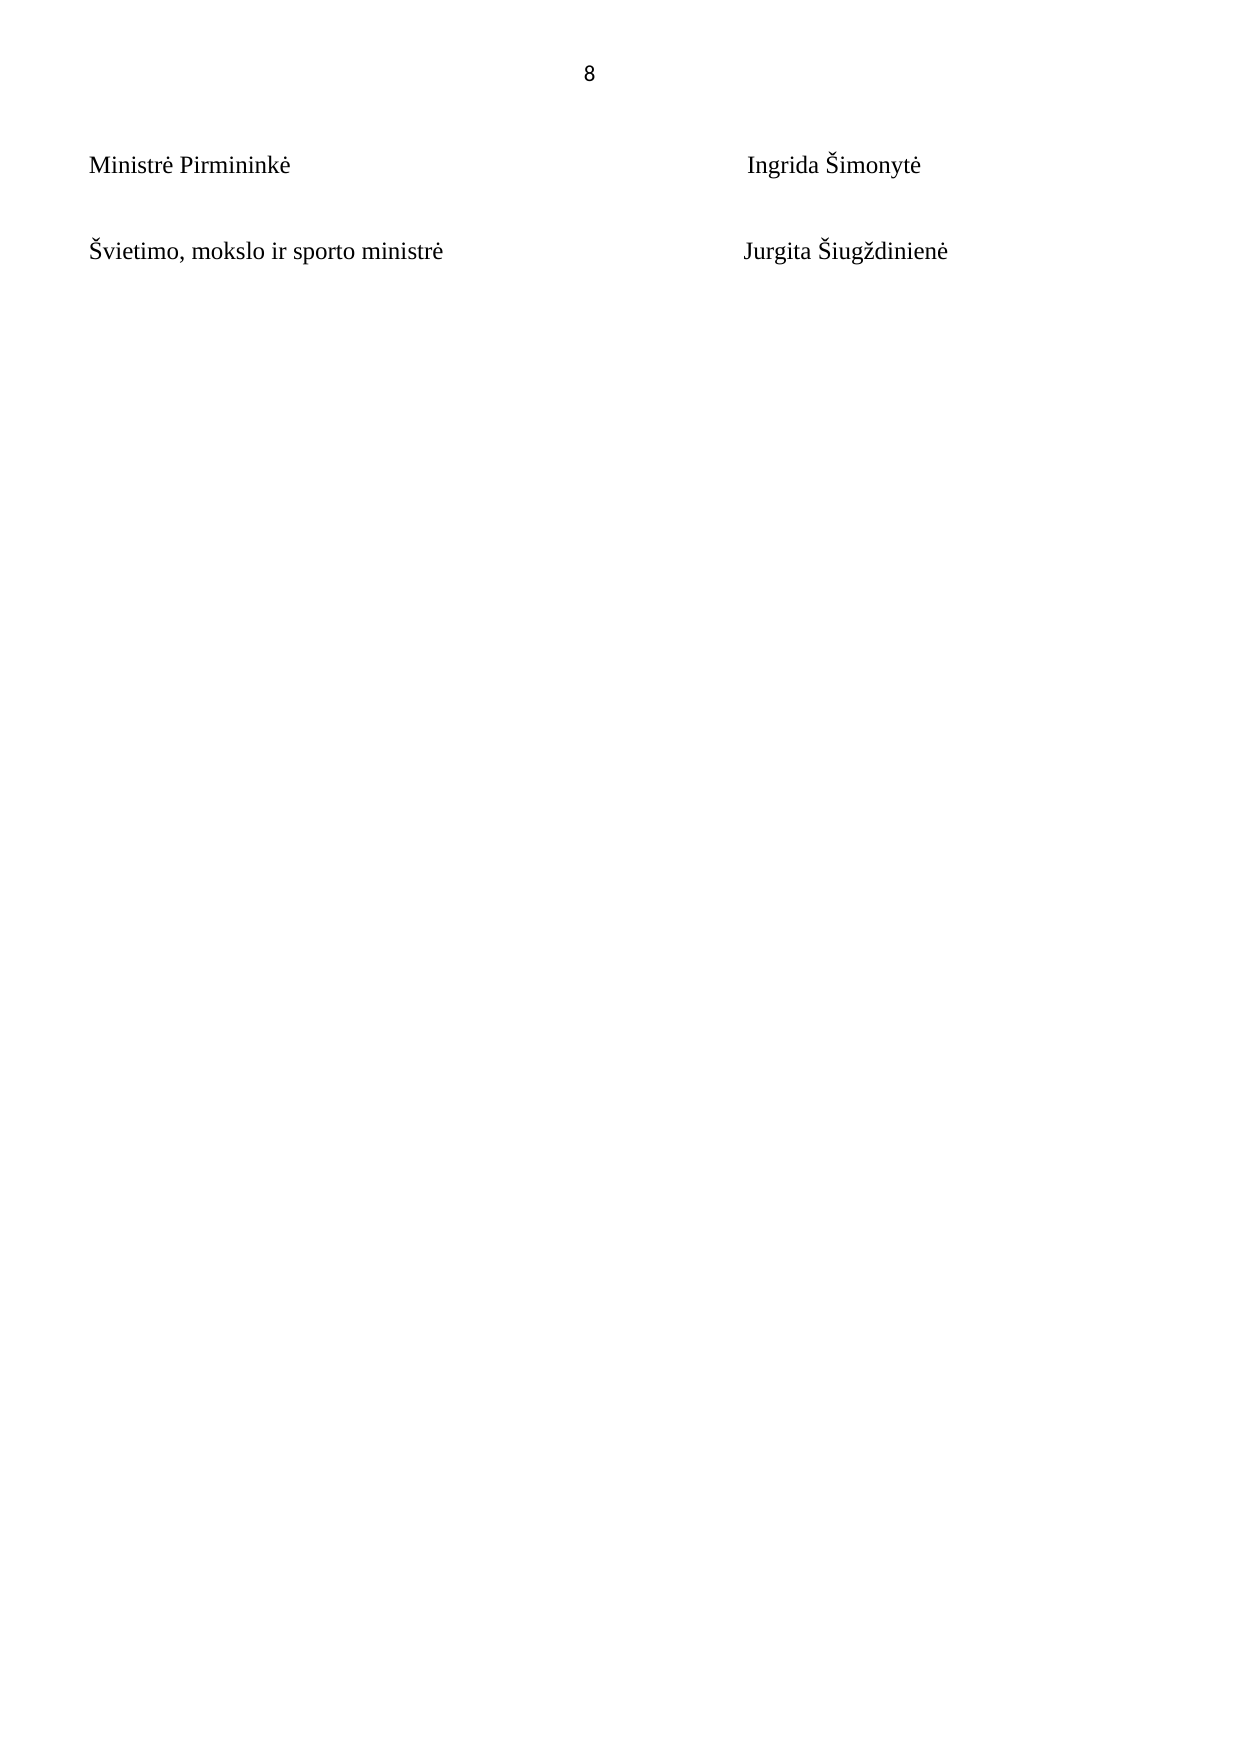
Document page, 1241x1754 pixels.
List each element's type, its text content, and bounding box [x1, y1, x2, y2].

text Švietimo, mokslo ir sporto ministrė Jurgita Šiugždinienė [89, 236, 1090, 265]
text Ministrė Pirmininkė Ingrida Šimonytė [89, 150, 1090, 179]
